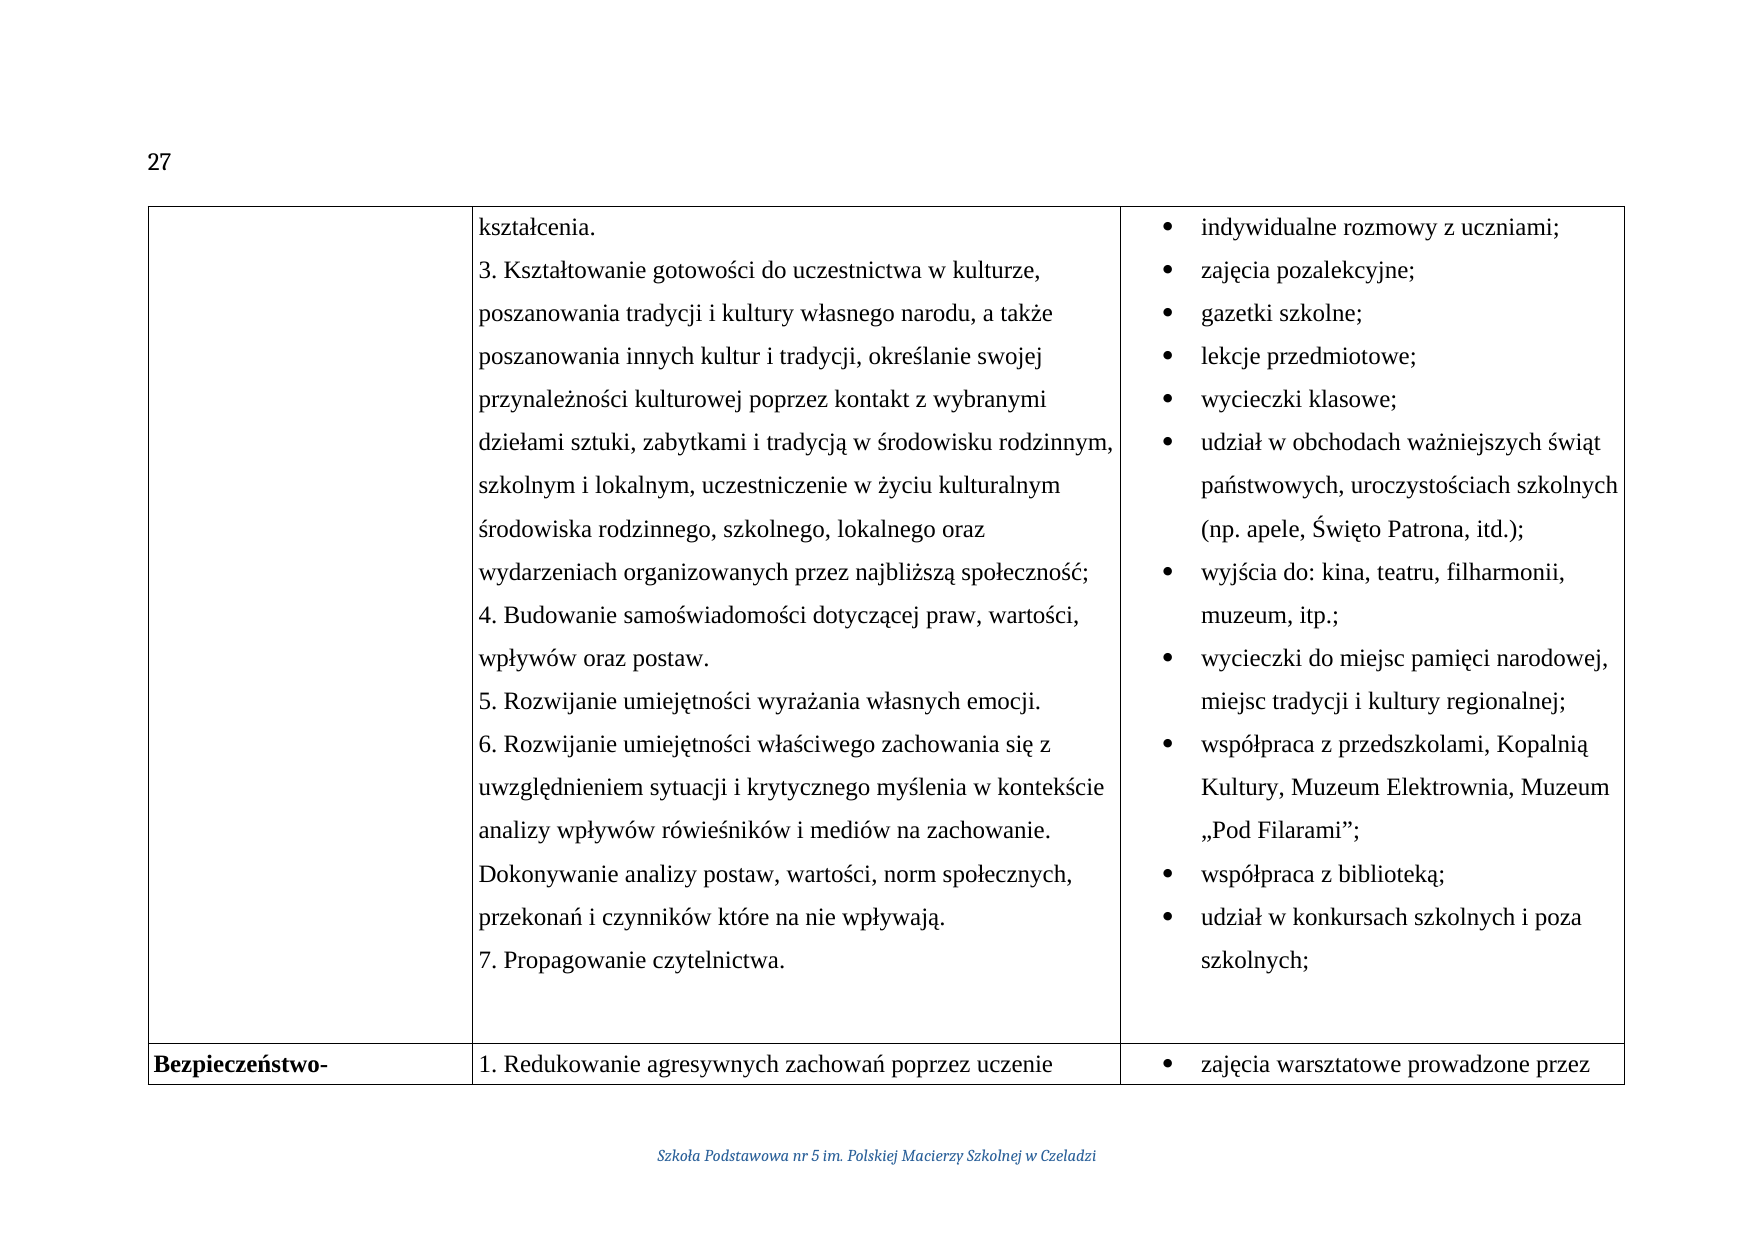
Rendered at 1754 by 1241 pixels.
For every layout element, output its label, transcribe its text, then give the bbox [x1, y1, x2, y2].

table_cell zajęcia warsztatowe, zajęcia integracyjne; zajęcia z wychowawcą; indywidualne rozmowy z uczniami; zajęcia pozalekcyjne; gazetki szkolne; lekcje przedmiotowe; wycieczki klasowe; udział w obchodach ważniejszych świąt państwowych, uroczystościach szkolnych (np. apele, Święto Patrona, itd.); wyjścia do: kina, teatru, filharmonii, muzeum, itp.; wycieczki do miejsc pamięci narodowej, miejsc tradycji i kultury regionalnej; współpraca z przedszkolami, Kopalnią Kultury, Muzeum Elektrownia, Muzeum „Pod Filarami”; współpraca z biblioteką; udział w konkursach szkolnych i poza szkolnych; [1121, 207, 1624, 1043]
table_cell kształcenia. 3. Kształtowanie gotowości do uczestnictwa w kulturze, poszanowania tradycji i kultury własnego narodu, a także poszanowania innych kultur i tradycji, określanie swojej przynależności kulturowej poprzez kontakt z wybranymi dziełami sztuki, zabytkami i tradycją w środowisku rodzinnym, szkolnym i lokalnym, uczestniczenie w życiu kulturalnym środowiska rodzinnego, szkolnego, lokalnego oraz wydarzeniach organizowanych przez najbliższą społeczność; 4. Budowanie samoświadomości dotyczącej praw, wartości, wpływów oraz postaw. 5. Rozwijanie umiejętności wyrażania własnych emocji. 6. Rozwijanie umiejętności właściwego zachowania się z uwzględnieniem sytuacji i krytycznego myślenia w kontekście analizy wpływów rówieśników i mediów na zachowanie. Dokonywanie analizy postaw, wartości, norm społecznych, przekonań i czynników które na nie wpływają. 7. Propagowanie czytelnictwa. [473, 207, 1120, 1043]
table_cell 1. Redukowanie agresywnych zachowań poprzez uczenie [473, 1044, 1120, 1084]
table_cell Bezpieczeństwo- [149, 1044, 472, 1084]
table_cell [149, 207, 472, 1043]
